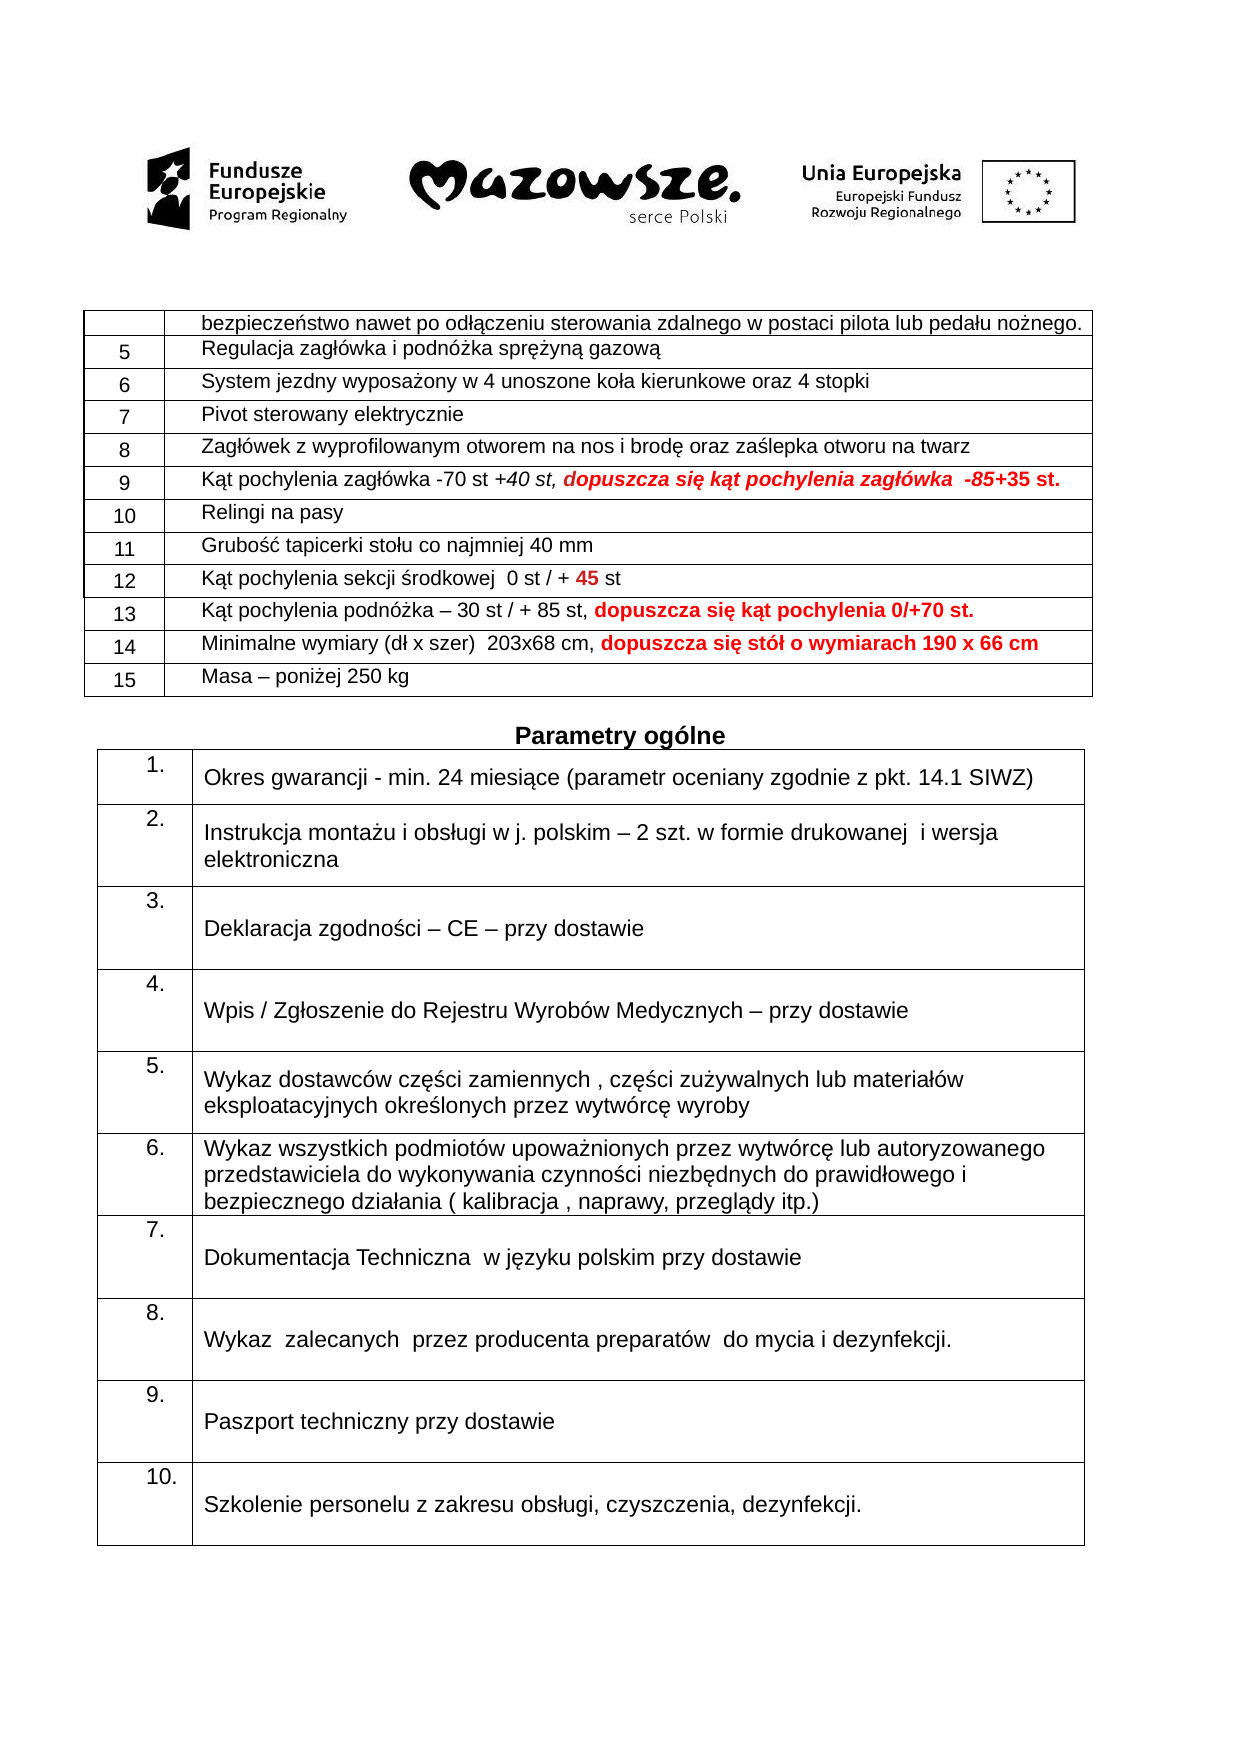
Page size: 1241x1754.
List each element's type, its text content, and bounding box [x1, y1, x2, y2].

table_cell 5 [85, 336, 164, 367]
table_cell Deklaracja zgodności – CE – przy dostawie [193, 887, 1084, 968]
table_cell 10 [85, 500, 164, 532]
table_cell [98, 1381, 192, 1462]
table_cell [98, 805, 192, 886]
table_cell [98, 1463, 192, 1544]
table_cell 8 [85, 434, 164, 466]
table_cell Szkolenie personelu z zakresu obsługi, czyszczenia, dezynfekcji. [193, 1463, 1084, 1544]
table_cell Wykaz zalecanych przez producenta preparatów do mycia i dezynfekcji. [193, 1299, 1084, 1380]
table_cell 11 [85, 533, 164, 564]
table_cell [98, 970, 192, 1051]
table_cell 12 [85, 565, 164, 597]
table_cell bezpieczeństwo nawet po odłączeniu sterowania zdalnego w postaci pilota lub pedału nożnego. [165, 311, 1092, 335]
table_cell Minimalne wymiary (dł x szer) 203x68 cm, dopuszcza się stół o wymiarach 190 x 66 cm [165, 631, 1092, 663]
table_cell 9 [85, 467, 164, 499]
table_cell Kąt pochylenia zagłówka -70 st +40 st, dopuszcza się kąt pochylenia zagłówka -85+35 st. [165, 467, 1092, 499]
table_cell Kąt pochylenia podnóżka – 30 st / + 85 st, dopuszcza się kąt pochylenia 0/+70 st. [165, 598, 1092, 630]
table_cell Pivot sterowany elektrycznie [165, 401, 1092, 433]
table_cell [98, 887, 192, 968]
table_cell [98, 1299, 192, 1380]
table_cell 7 [85, 401, 164, 433]
table_cell System jezdny wyposażony w 4 unoszone koła kierunkowe oraz 4 stopki [165, 369, 1092, 400]
table_cell 15 [85, 664, 164, 696]
table_cell 6 [85, 369, 164, 400]
text Parametry ogólne [118, 721, 1122, 749]
table_cell 13 [85, 598, 164, 630]
table_cell Zagłówek z wyprofilowanym otworem na nos i brodę oraz zaślepka otworu na twarz [165, 434, 1092, 466]
table_cell Wykaz wszystkich podmiotów upoważnionych przez wytwórcę lub autoryzowanego przedstawiciela do wykonywania czynności niezbędnych do prawidłowego i bezpiecznego działania ( kalibracja , naprawy, przeglądy itp.) [193, 1134, 1084, 1215]
table_header Okres gwarancji - min. 24 miesiące (parametr oceniany zgodnie z pkt. 14.1 SIWZ) [193, 750, 1084, 804]
table_cell [85, 311, 164, 335]
table_cell Instrukcja montażu i obsługi w j. polskim – 2 szt. w formie drukowanej i wersja elektroniczna [193, 805, 1084, 886]
table_cell Dokumentacja Techniczna w języku polskim przy dostawie [193, 1216, 1084, 1298]
table_cell Wpis / Zgłoszenie do Rejestru Wyrobów Medycznych – przy dostawie [193, 970, 1084, 1051]
table_cell [98, 1216, 192, 1298]
table_cell Regulacja zagłówka i podnóżka sprężyną gazową [165, 336, 1092, 367]
table_cell Relingi na pasy [165, 500, 1092, 532]
table_cell Paszport techniczny przy dostawie [193, 1381, 1084, 1462]
table_cell 14 [85, 631, 164, 663]
table_cell Masa – poniżej 250 kg [165, 664, 1092, 696]
table_header [98, 750, 192, 804]
table_cell Kąt pochylenia sekcji środkowej 0 st / + 45 st [165, 565, 1092, 597]
table_cell [98, 1052, 192, 1133]
picture [120, 119, 1101, 256]
table_cell [98, 1134, 192, 1215]
table_cell Grubość tapicerki stołu co najmniej 40 mm [165, 533, 1092, 564]
table_cell Wykaz dostawców części zamiennych , części zużywalnych lub materiałów eksploatacyjnych określonych przez wytwórcę wyroby [193, 1052, 1084, 1133]
